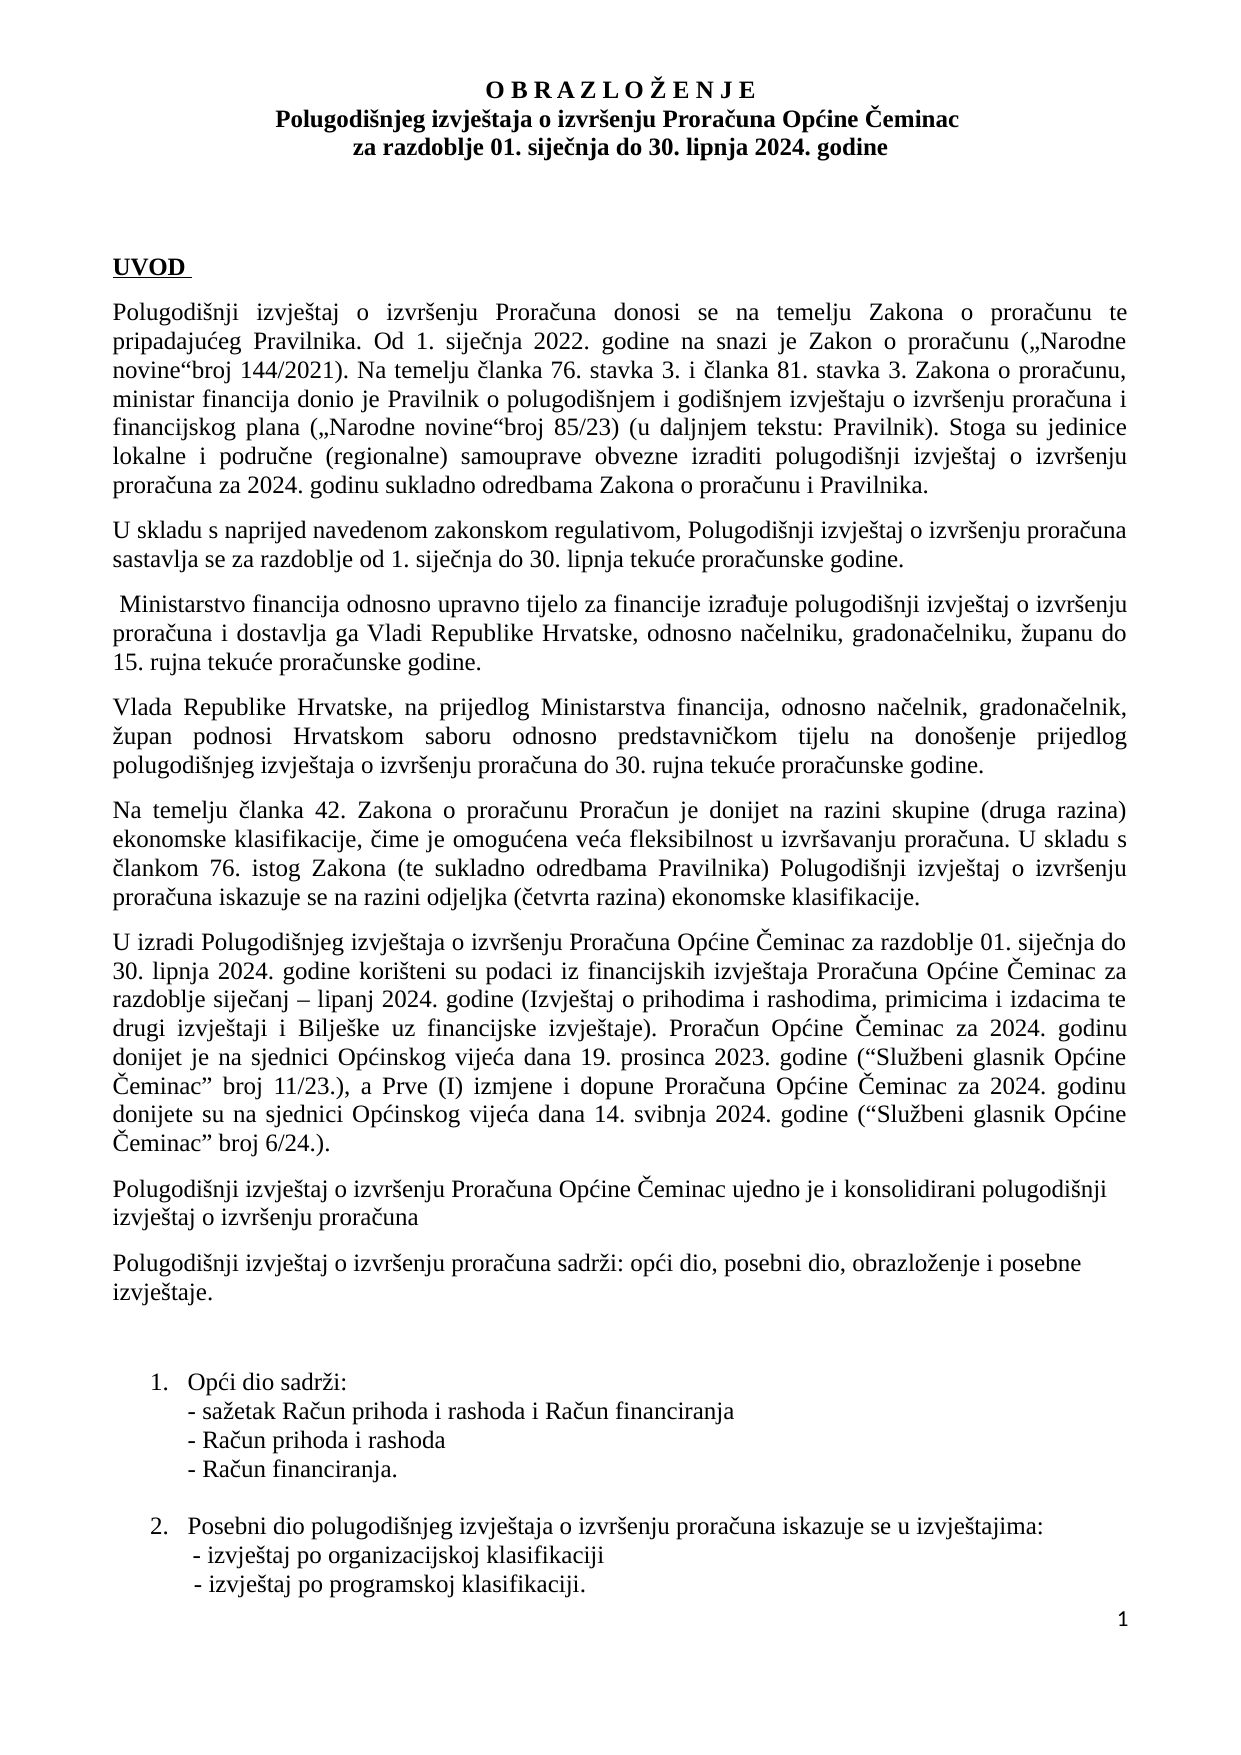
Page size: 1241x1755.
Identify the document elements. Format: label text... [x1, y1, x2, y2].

text za razdoblje 01. siječnja do 30. lipnja 2024. godine [112, 132, 1128, 161]
text - sažetak Račun prihoda i rashoda i Račun financiranja [187, 1396, 1128, 1425]
text - izvještaj po programskoj klasifikaciji. [186, 1569, 1128, 1597]
list Posebni dio polugodišnjeg izvještaja o izvršenju proračuna iskazuje se u izvještajima: [150, 1511, 1128, 1540]
text U skladu s naprijed navedenom zakonskom regulativom, Polugodišnji izvještaj o izvršenju proračuna sastavlja se za razdoblje od 1. siječnja do 30. lipnja tekuće proračunske godine. [112, 515, 1128, 573]
text Polugodišnji izvještaj o izvršenju proračuna sadrži: opći dio, posebni dio, obrazloženje i posebne izvještaje. [112, 1248, 1128, 1305]
text UVOD [112, 252, 1128, 281]
text - Račun prihoda i rashoda [187, 1425, 1128, 1454]
text Na temelju članka 42. Zakona o proračunu Proračun je donijet na razini skupine (druga razina) ekonomske klasifikacije, čime je omogućena veća fleksibilnost u izvršavanju proračuna. U skladu s člankom 76. istog Zakona (te sukladno odredbama Pravilnika) Polugodišnji izvještaj o izvršenju proračuna iskazuje se na razini odjeljka (četvrta razina) ekonomske klasifikacije. [112, 795, 1128, 910]
text Polugodišnji izvještaj o izvršenju Proračuna donosi se na temelju Zakona o proračunu te pripadajućeg Pravilnika. Od 1. siječnja 2022. godine na snazi je Zakon o proračunu („Narodne novine“broj 144/2021). Na temelju članka 76. stavka 3. i članka 81. stavka 3. Zakona o proračunu, ministar financija donio je Pravilnik o polugodišnjem i godišnjem izvještaju o izvršenju proračuna i financijskog plana („Narodne novine“broj 85/23) (u daljnjem tekstu: Pravilnik). Stoga su jedinice lokalne i područne (regionalne) samouprave obvezne izraditi polugodišnji izvještaj o izvršenju proračuna za 2024. godinu sukladno odredbama Zakona o proračunu i Pravilnika. [112, 297, 1128, 499]
list Opći dio sadrži: [150, 1367, 1128, 1396]
text Vlada Republike Hrvatske, na prijedlog Ministarstva financija, odnosno načelnik, gradonačelnik, župan podnosi Hrvatskom saboru odnosno predstavničkom tijelu na donošenje prijedlog polugodišnjeg izvještaja o izvršenju proračuna do 30. rujna tekuće proračunske godine. [112, 692, 1128, 779]
text Polugodišnjeg izvještaja o izvršenju Proračuna Općine Čeminac [112, 104, 1128, 132]
text - Račun financiranja. [187, 1454, 1128, 1482]
text O B R A Z L O Ž E N J E [112, 75, 1128, 104]
text Ministarstvo financija odnosno upravno tijelo za financije izrađuje polugodišnji izvještaj o izvršenju proračuna i dostavlja ga Vladi Republike Hrvatske, odnosno načelniku, gradonačelniku, županu do 15. rujna tekuće proračunske godine. [112, 589, 1128, 676]
text U izradi Polugodišnjeg izvještaja o izvršenju Proračuna Općine Čeminac za razdoblje 01. siječnja do 30. lipnja 2024. godine korišteni su podaci iz financijskih izvještaja Proračuna Općine Čeminac za razdoblje siječanj – lipanj 2024. godine (Izvještaj o prihodima i rashodima, primicima i izdacima te drugi izvještaji i Bilješke uz financijske izvještaje). Proračun Općine Čeminac za 2024. godinu donijet je na sjednici Općinskog vijeća dana 19. prosinca 2023. godine (“Službeni glasnik Općine Čeminac” broj 11/23.), a Prve (I) izmjene i dopune Proračuna Općine Čeminac za 2024. godinu donijete su na sjednici Općinskog vijeća dana 14. svibnja 2024. godine (“Službeni glasnik Općine Čeminac” broj 6/24.). [112, 927, 1128, 1157]
text - izvještaj po organizacijskoj klasifikaciji [186, 1540, 1128, 1569]
text Polugodišnji izvještaj o izvršenju Proračuna Općine Čeminac ujedno je i konsolidirani polugodišnji izvještaj o izvršenju proračuna [112, 1174, 1128, 1231]
